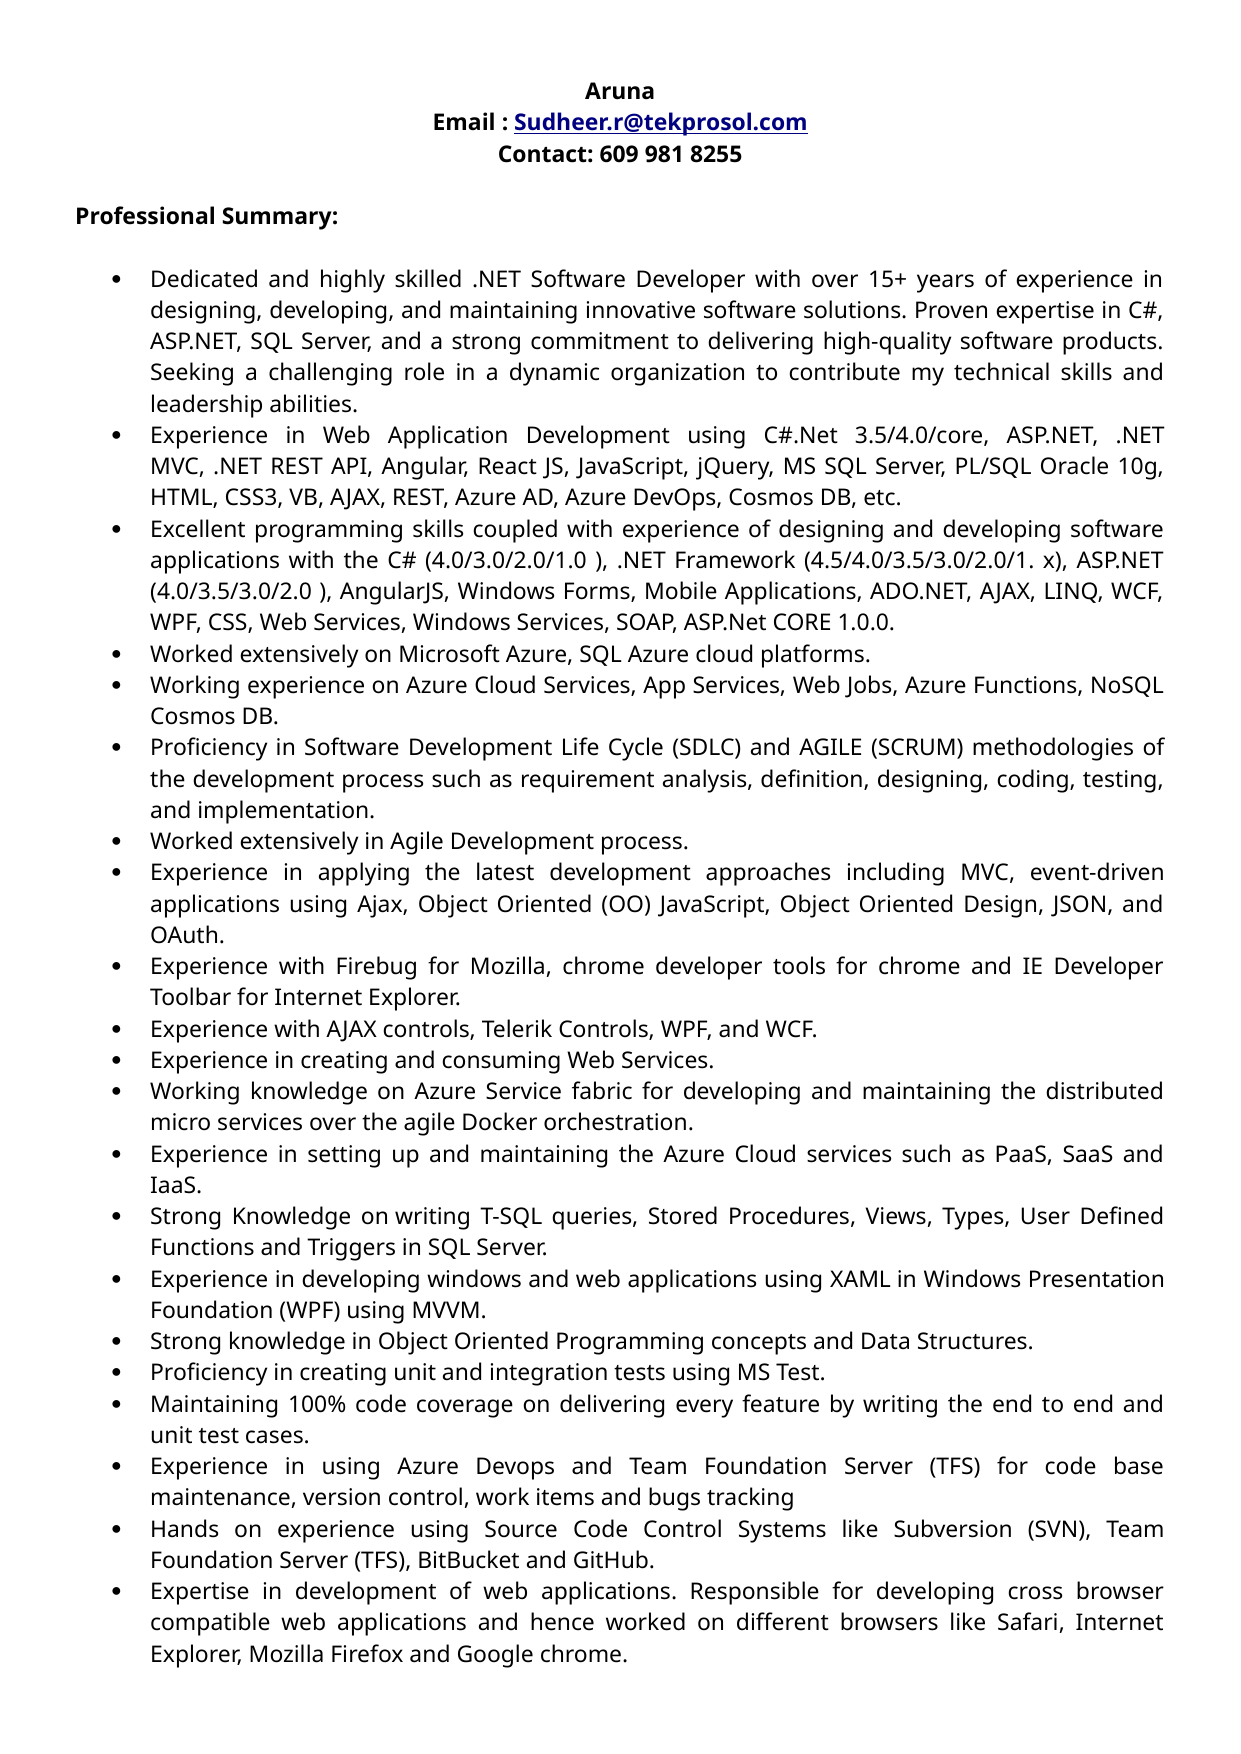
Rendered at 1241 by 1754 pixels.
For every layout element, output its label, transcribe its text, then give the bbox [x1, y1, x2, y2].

text Contact: 609 981 8255 [75, 137, 1165, 169]
list Experience in developing windows and web applications using XAML in Windows Presentation Foundation (WPF) using MVVM. [112, 1262, 1165, 1325]
list Proficiency in creating unit and integration tests using MS Test. [112, 1356, 1165, 1387]
list Worked extensively in Agile Development process. [112, 825, 1165, 856]
text Email : Sudheer.r@tekprosol.com [75, 106, 1165, 137]
list Dedicated and highly skilled .NET Software Developer with over 15+ years of experience in designing, developing, and maintaining innovative software solutions. Proven expertise in C#, ASP.NET, SQL Server, and a strong commitment to delivering high-quality software products. Seeking a challenging role in a dynamic organization to contribute my technical skills and leadership abilities. [112, 262, 1165, 419]
list Strong Knowledge on writing T-SQL queries, Stored Procedures, Views, Types, User Defined Functions and Triggers in SQL Server. [112, 1200, 1165, 1262]
list Working knowledge on Azure Service fabric for developing and maintaining the distributed micro services over the agile Docker orchestration. [112, 1075, 1165, 1137]
list Proficiency in Software Development Life Cycle (SDLC) and AGILE (SCRUM) methodologies of the development process such as requirement analysis, definition, designing, coding, testing, and implementation. [112, 731, 1165, 825]
list Experience in setting up and maintaining the Azure Cloud services such as PaaS, SaaS and IaaS. [112, 1137, 1165, 1200]
list Expertise in development of web applications. Responsible for developing cross browser compatible web applications and hence worked on different browsers like Safari, Internet Explorer, Mozilla Firefox and Google chrome. [112, 1575, 1165, 1669]
list Strong knowledge in Object Oriented Programming concepts and Data Structures. [112, 1325, 1165, 1356]
list Hands on experience using Source Code Control Systems like Subversion (SVN), Team Foundation Server (TFS), BitBucket and GitHub. [112, 1512, 1165, 1575]
list Maintaining 100% code coverage on delivering every feature by writing the end to end and unit test cases. [112, 1387, 1165, 1450]
text Professional Summary: [75, 200, 1165, 231]
list Experience with AJAX controls, Telerik Controls, WPF, and WCF. [112, 1012, 1165, 1044]
list Experience in applying the latest development approaches including MVC, event-driven applications using Ajax, Object Oriented (OO) JavaScript, Object Oriented Design, JSON, and OAuth. [112, 856, 1165, 950]
list Experience in using Azure Devops and Team Foundation Server (TFS) for code base maintenance, version control, work items and bugs tracking [112, 1450, 1165, 1512]
list Worked extensively on Microsoft Azure, SQL Azure cloud platforms. [112, 637, 1165, 669]
list Experience in Web Application Development using C#.Net 3.5/4.0/core, ASP.NET, .NET MVC, .NET REST API, Angular, React JS, JavaScript, jQuery, MS SQL Server, PL/SQL Oracle 10g, HTML, CSS3, VB, AJAX, REST, Azure AD, Azure DevOps, Cosmos DB, etc. [112, 419, 1165, 512]
text Aruna [75, 75, 1165, 106]
list Experience with Firebug for Mozilla, chrome developer tools for chrome and IE Developer Toolbar for Internet Explorer. [112, 950, 1165, 1012]
list Experience in creating and consuming Web Services. [112, 1044, 1165, 1075]
list Working experience on Azure Cloud Services, App Services, Web Jobs, Azure Functions, NoSQL Cosmos DB. [112, 669, 1165, 731]
list Excellent programming skills coupled with experience of designing and developing software applications with the C# (4.0/3.0/2.0/1.0 ), .NET Framework (4.5/4.0/3.5/3.0/2.0/1. x), ASP.NET (4.0/3.5/3.0/2.0 ), AngularJS, Windows Forms, Mobile Applications, ADO.NET, AJAX, LINQ, WCF, WPF, CSS, Web Services, Windows Services, SOAP, ASP.Net CORE 1.0.0. [112, 512, 1165, 637]
